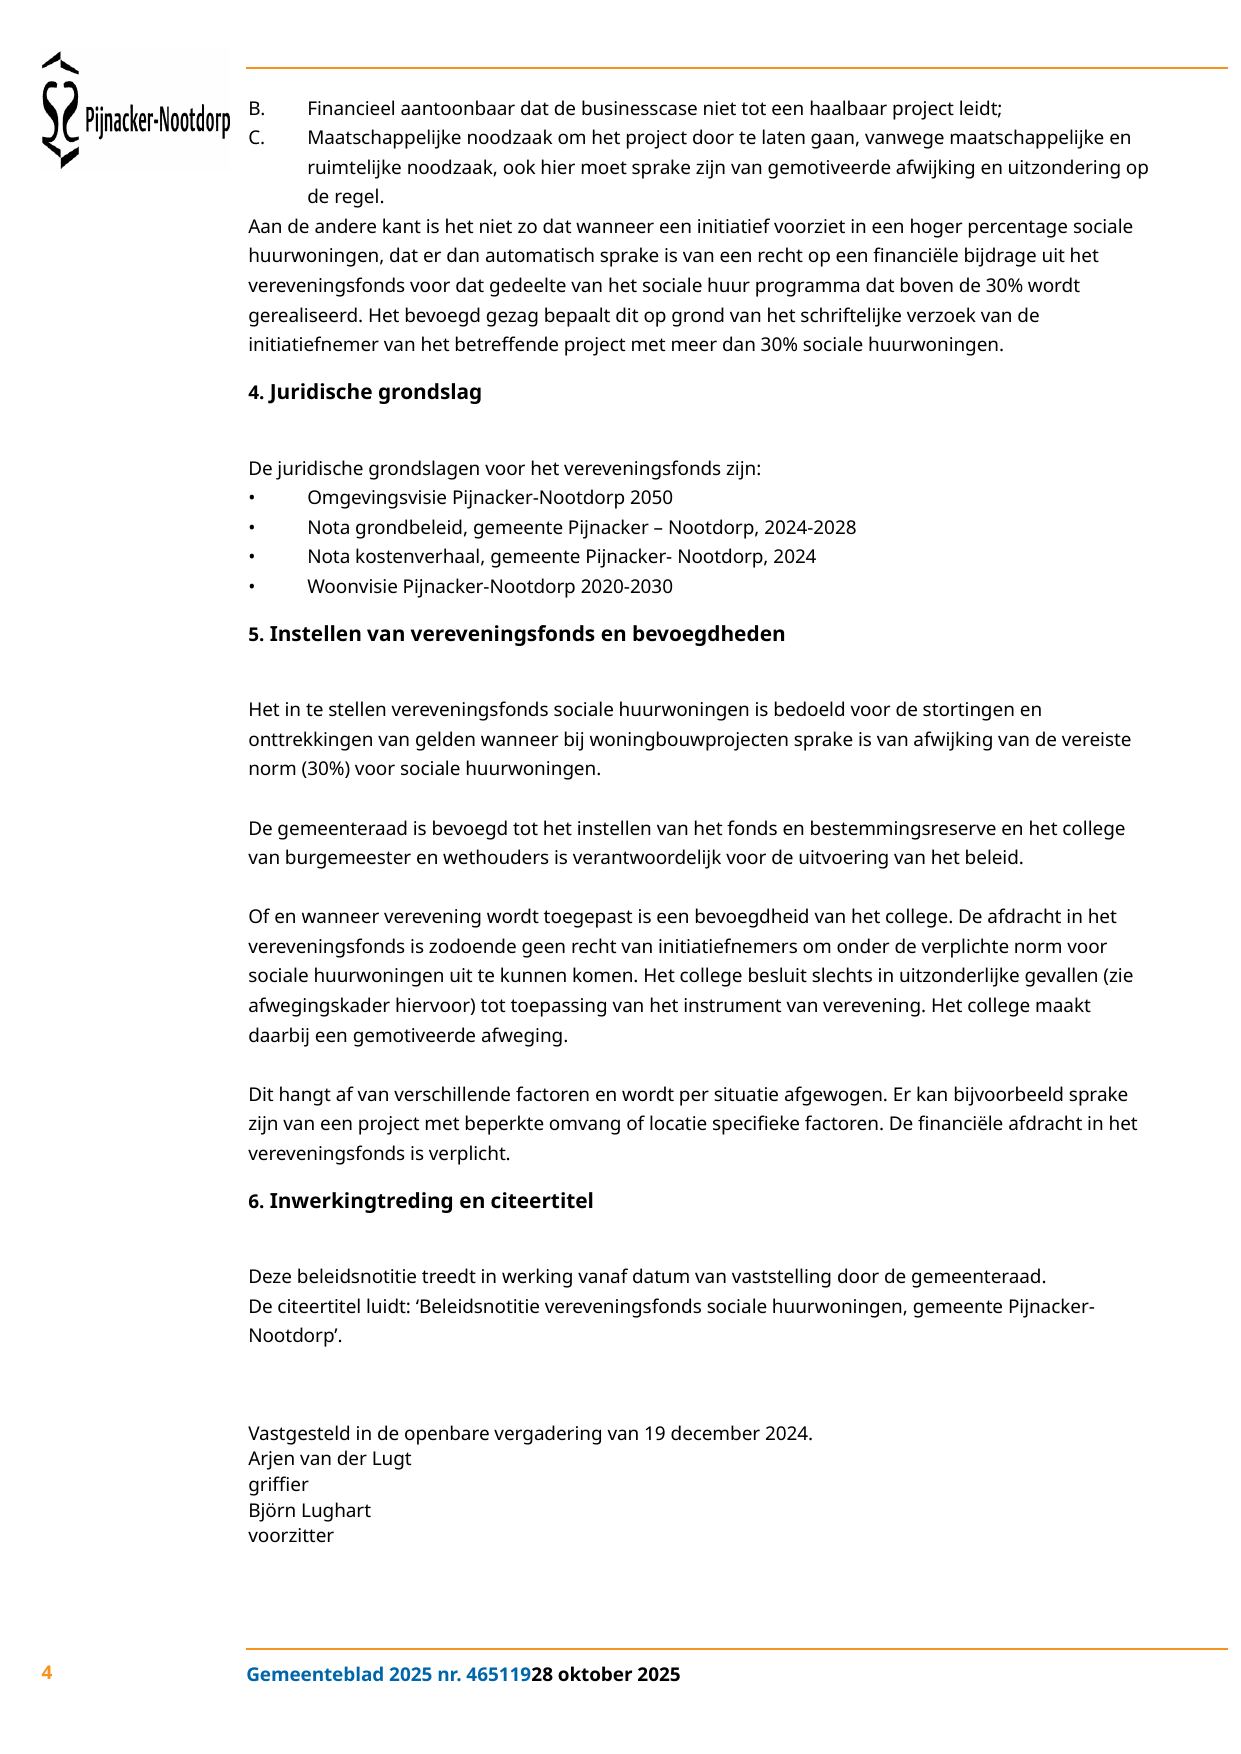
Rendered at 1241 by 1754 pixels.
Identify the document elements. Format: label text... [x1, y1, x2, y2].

text 5. Instellen van vereveningsfonds en bevoegdheden [248, 619, 1152, 647]
list Financieel aantoonbaar dat de businesscase niet tot een haalbaar project leidt; [248, 95, 1152, 121]
text Het in te stellen vereveningsfonds sociale huurwoningen is bedoeld voor de stortingen en onttrekkingen van gelden wanneer bij woningbouwprojecten sprake is van afwijking van de vereiste norm (30%) voor sociale huurwoningen. [248, 696, 1152, 781]
text 4. Juridische grondslag [248, 377, 1152, 406]
text Vastgesteld in de openbare vergadering van 19 december 2024. [248, 1420, 1152, 1446]
list Nota grondbeleid, gemeente Pijnacker – Nootdorp, 2024-2028 [248, 514, 1152, 540]
text Arjen van der Lugt [248, 1446, 1152, 1471]
text Björn Lughart [248, 1497, 1152, 1523]
text Aan de andere kant is het niet zo dat wanneer een initiatief voorziet in een hoger percentage sociale huurwoningen, dat er dan automatisch sprake is van een recht op een financiële bijdrage uit het vereveningsfonds voor dat gedeelte van het sociale huur programma dat boven de 30% wordt gerealiseerd. Het bevoegd gezag bepaalt dit op grond van het schriftelijke verzoek van de initiatiefnemer van het betreffende project met meer dan 30% sociale huurwoningen. [248, 213, 1152, 357]
text Of en wanneer verevening wordt toegepast is een bevoegdheid van het college. De afdracht in het vereveningsfonds is zodoende geen recht van initiatiefnemers om onder de verplichte norm voor sociale huurwoningen uit te kunnen komen. Het college besluit slechts in uitzonderlijke gevallen (zie afwegingskader hiervoor) tot toepassing van het instrument van verevening. Het college maakt daarbij een gemotiveerde afweging. [248, 903, 1152, 1048]
list Nota kostenverhaal, gemeente Pijnacker- Nootdorp, 2024 [248, 543, 1152, 569]
picture [41, 47, 231, 172]
text 6. Inwerkingtreding en citeertitel [248, 1186, 1152, 1214]
text Dit hangt af van verschillende factoren en wordt per situatie afgewogen. Er kan bijvoorbeeld sprake zijn van een project met beperkte omvang of locatie specifieke factoren. De financiële afdracht in het vereveningsfonds is verplicht. [248, 1081, 1152, 1166]
text Deze beleidsnotitie treedt in werking vanaf datum van vaststelling door de gemeenteraad. [248, 1263, 1152, 1289]
list Woonvisie Pijnacker-Nootdorp 2020-2030 [248, 573, 1152, 599]
text voorzitter [248, 1523, 1152, 1548]
text De citeertitel luidt: ‘Beleidsnotitie vereveningsfonds sociale huurwoningen, gemeente Pijnacker-Nootdorp’. [248, 1293, 1152, 1348]
list Omgevingsvisie Pijnacker-Nootdorp 2050 [248, 484, 1152, 510]
text griffier [248, 1471, 1152, 1497]
text De gemeenteraad is bevoegd tot het instellen van het fonds en bestemmingsreserve en het college van burgemeester en wethouders is verantwoordelijk voor de uitvoering van het beleid. [248, 815, 1152, 870]
list Maatschappelijke noodzaak om het project door te laten gaan, vanwege maatschappelijke en ruimtelijke noodzaak, ook hier moet sprake zijn van gemotiveerde afwijking en uitzondering op de regel. [248, 124, 1152, 209]
text De juridische grondslagen voor het vereveningsfonds zijn: [248, 455, 1152, 481]
